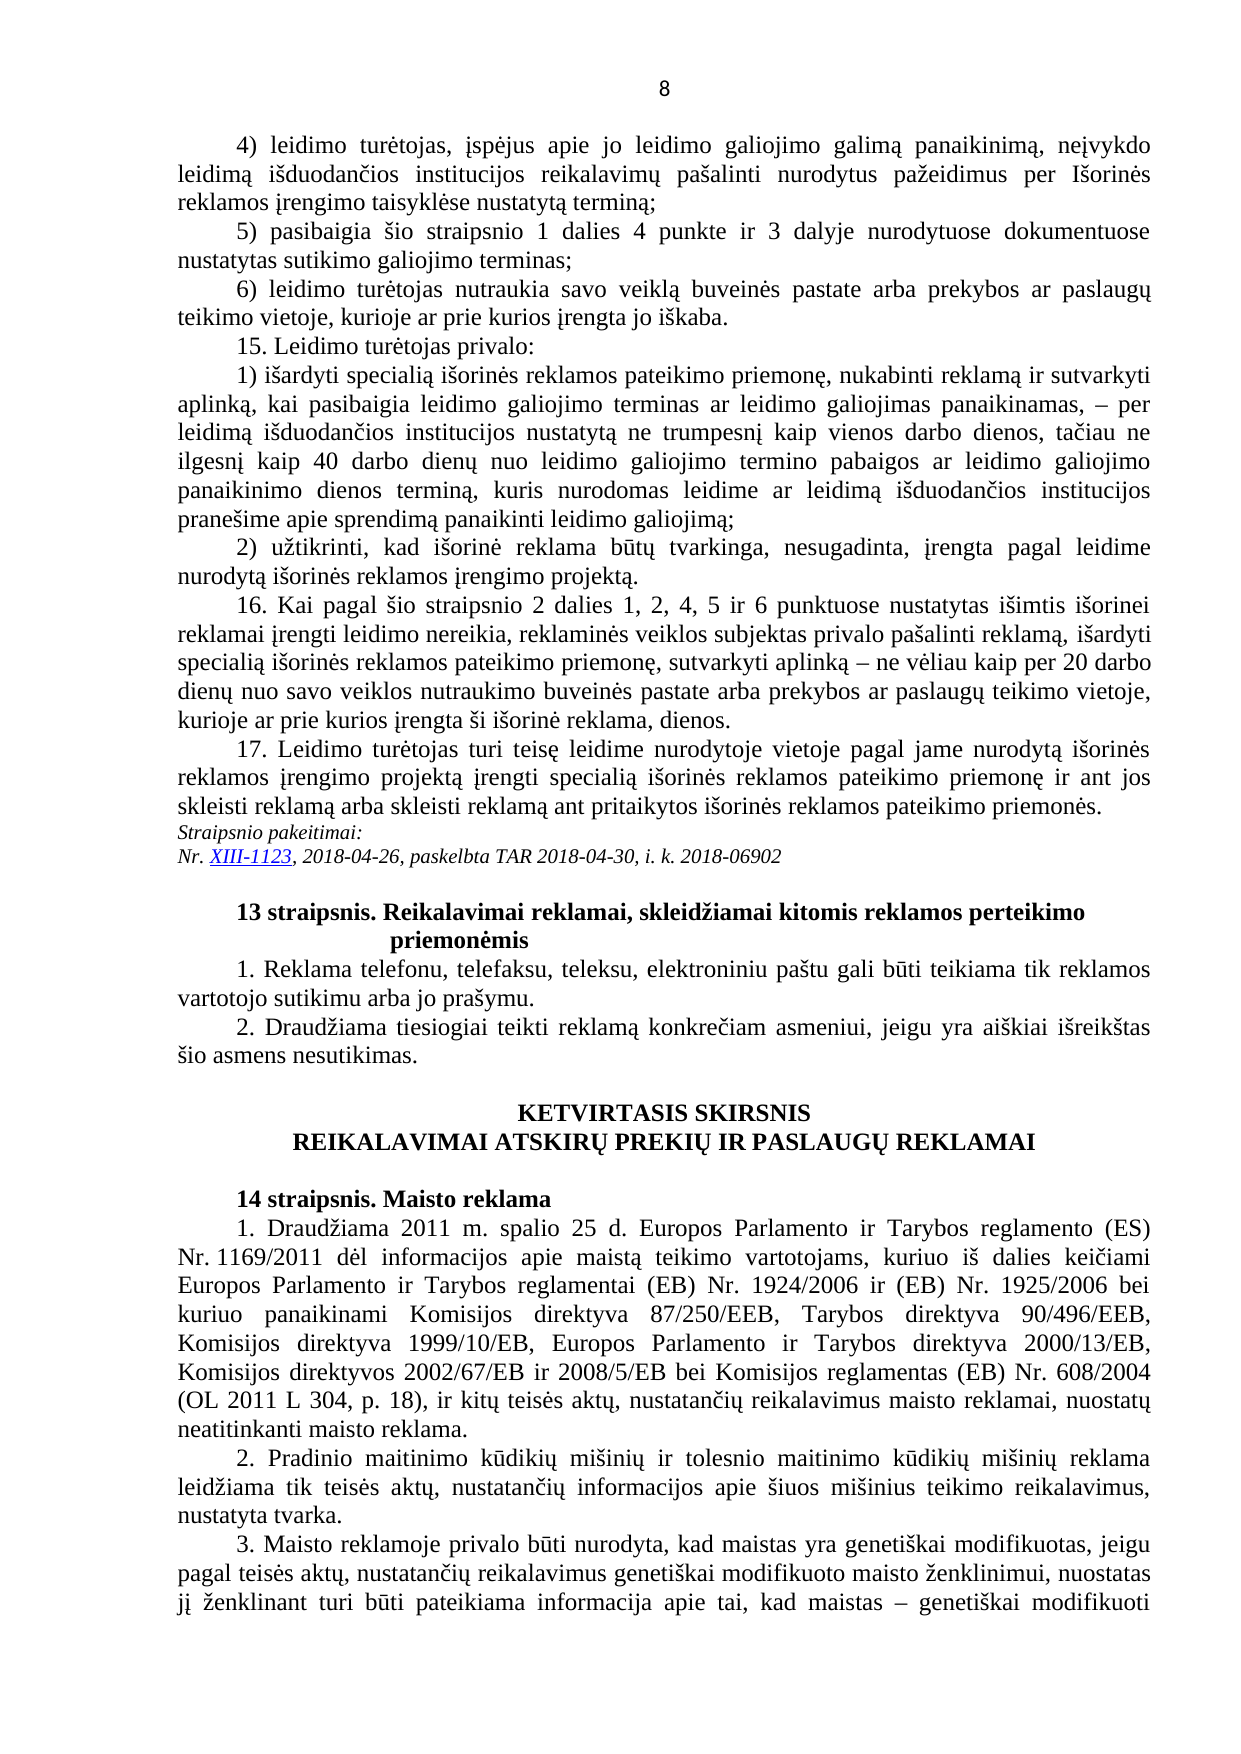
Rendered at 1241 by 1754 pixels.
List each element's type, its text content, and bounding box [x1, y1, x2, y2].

text REIKALAVIMAI ATSKIRŲ PREKIŲ IR PASLAUGŲ REKLAMAI [177, 1127, 1152, 1156]
text 13 straipsnis. Reikalavimai reklamai, skleidžiamai kitomis reklamos perteikimo priemonėmis [236, 897, 1152, 954]
text 1. Draudžiama 2011 m. spalio 25 d. Europos Parlamento ir Tarybos reglamento (ES) Nr. 1169/2011 dėl informacijos apie maistą teikimo vartotojams, kuriuo iš dalies keičiami Europos Parlamento ir Tarybos reglamentai (EB) Nr. 1924/2006 ir (EB) Nr. 1925/2006 bei kuriuo panaikinami Komisijos direktyva 87/250/EEB, Tarybos direktyva 90/496/EEB, Komisijos direktyva 1999/10/EB, Europos Parlamento ir Tarybos direktyva 2000/13/EB, Komisijos direktyvos 2002/67/EB ir 2008/5/EB bei Komisijos reglamentas (EB) Nr. 608/2004 (OL 2011 L 304, p. 18), ir kitų teisės aktų, nustatančių reikalavimus maisto reklamai, nuostatų neatitinkanti maisto reklama. [177, 1213, 1152, 1443]
text 14 straipsnis. Maisto reklama [177, 1184, 1152, 1213]
text Straipsnio pakeitimai: [177, 820, 1152, 844]
text Nr. XIII-1123, 2018-04-26, paskelbta TAR 2018-04-30, i. k. 2018-06902 [177, 844, 1152, 868]
text 1. Reklama telefonu, telefaksu, teleksu, elektroniniu paštu gali būti teikiama tik reklamos vartotojo sutikimu arba jo prašymu. [177, 954, 1152, 1012]
text 15. Leidimo turėtojas privalo: [177, 331, 1152, 360]
text KETVIRTASIS SKIRSNIS [177, 1098, 1152, 1127]
text 5) pasibaigia šio straipsnio 1 dalies 4 punkte ir 3 dalyje nurodytuose dokumentuose nustatytas sutikimo galiojimo terminas; [177, 216, 1152, 274]
text 2. Draudžiama tiesiogiai teikti reklamą konkrečiam asmeniui, jeigu yra aiškiai išreikštas šio asmens nesutikimas. [177, 1012, 1152, 1069]
text 17. Leidimo turėtojas turi teisę leidime nurodytoje vietoje pagal jame nurodytą išorinės reklamos įrengimo projektą įrengti specialią išorinės reklamos pateikimo priemonę ir ant jos skleisti reklamą arba skleisti reklamą ant pritaikytos išorinės reklamos pateikimo priemonės. [177, 734, 1152, 820]
text 4) leidimo turėtojas, įspėjus apie jo leidimo galiojimo galimą panaikinimą, neįvykdo leidimą išduodančios institucijos reikalavimų pašalinti nurodytus pažeidimus per Išorinės reklamos įrengimo taisyklėse nustatytą terminą; [177, 130, 1152, 216]
text 2) užtikrinti, kad išorinė reklama būtų tvarkinga, nesugadinta, įrengta pagal leidime nurodytą išorinės reklamos įrengimo projektą. [177, 532, 1152, 590]
text 16. Kai pagal šio straipsnio 2 dalies 1, 2, 4, 5 ir 6 punktuose nustatytas išimtis išorinei reklamai įrengti leidimo nereikia, reklaminės veiklos subjektas privalo pašalinti reklamą, išardyti specialią išorinės reklamos pateikimo priemonę, sutvarkyti aplinką – ne vėliau kaip per 20 darbo dienų nuo savo veiklos nutraukimo buveinės pastate arba prekybos ar paslaugų teikimo vietoje, kurioje ar prie kurios įrengta ši išorinė reklama, dienos. [177, 590, 1152, 734]
text 3. Maisto reklamoje privalo būti nurodyta, kad maistas yra genetiškai modifikuotas, jeigu pagal teisės aktų, nustatančių reikalavimus genetiškai modifikuoto maisto ženklinimui, nuostatas jį ženklinant turi būti pateikiama informacija apie tai, kad maistas – genetiškai modifikuoti [177, 1529, 1152, 1616]
text 2. Pradinio maitinimo kūdikių mišinių ir tolesnio maitinimo kūdikių mišinių reklama leidžiama tik teisės aktų, nustatančių informacijos apie šiuos mišinius teikimo reikalavimus, nustatyta tvarka. [177, 1443, 1152, 1529]
text 1) išardyti specialią išorinės reklamos pateikimo priemonę, nukabinti reklamą ir sutvarkyti aplinką, kai pasibaigia leidimo galiojimo terminas ar leidimo galiojimas panaikinamas, – per leidimą išduodančios institucijos nustatytą ne trumpesnį kaip vienos darbo dienos, tačiau ne ilgesnį kaip 40 darbo dienų nuo leidimo galiojimo termino pabaigos ar leidimo galiojimo panaikinimo dienos terminą, kuris nurodomas leidime ar leidimą išduodančios institucijos pranešime apie sprendimą panaikinti leidimo galiojimą; [177, 360, 1152, 532]
text 6) leidimo turėtojas nutraukia savo veiklą buveinės pastate arba prekybos ar paslaugų teikimo vietoje, kurioje ar prie kurios įrengta jo iškaba. [177, 274, 1152, 331]
